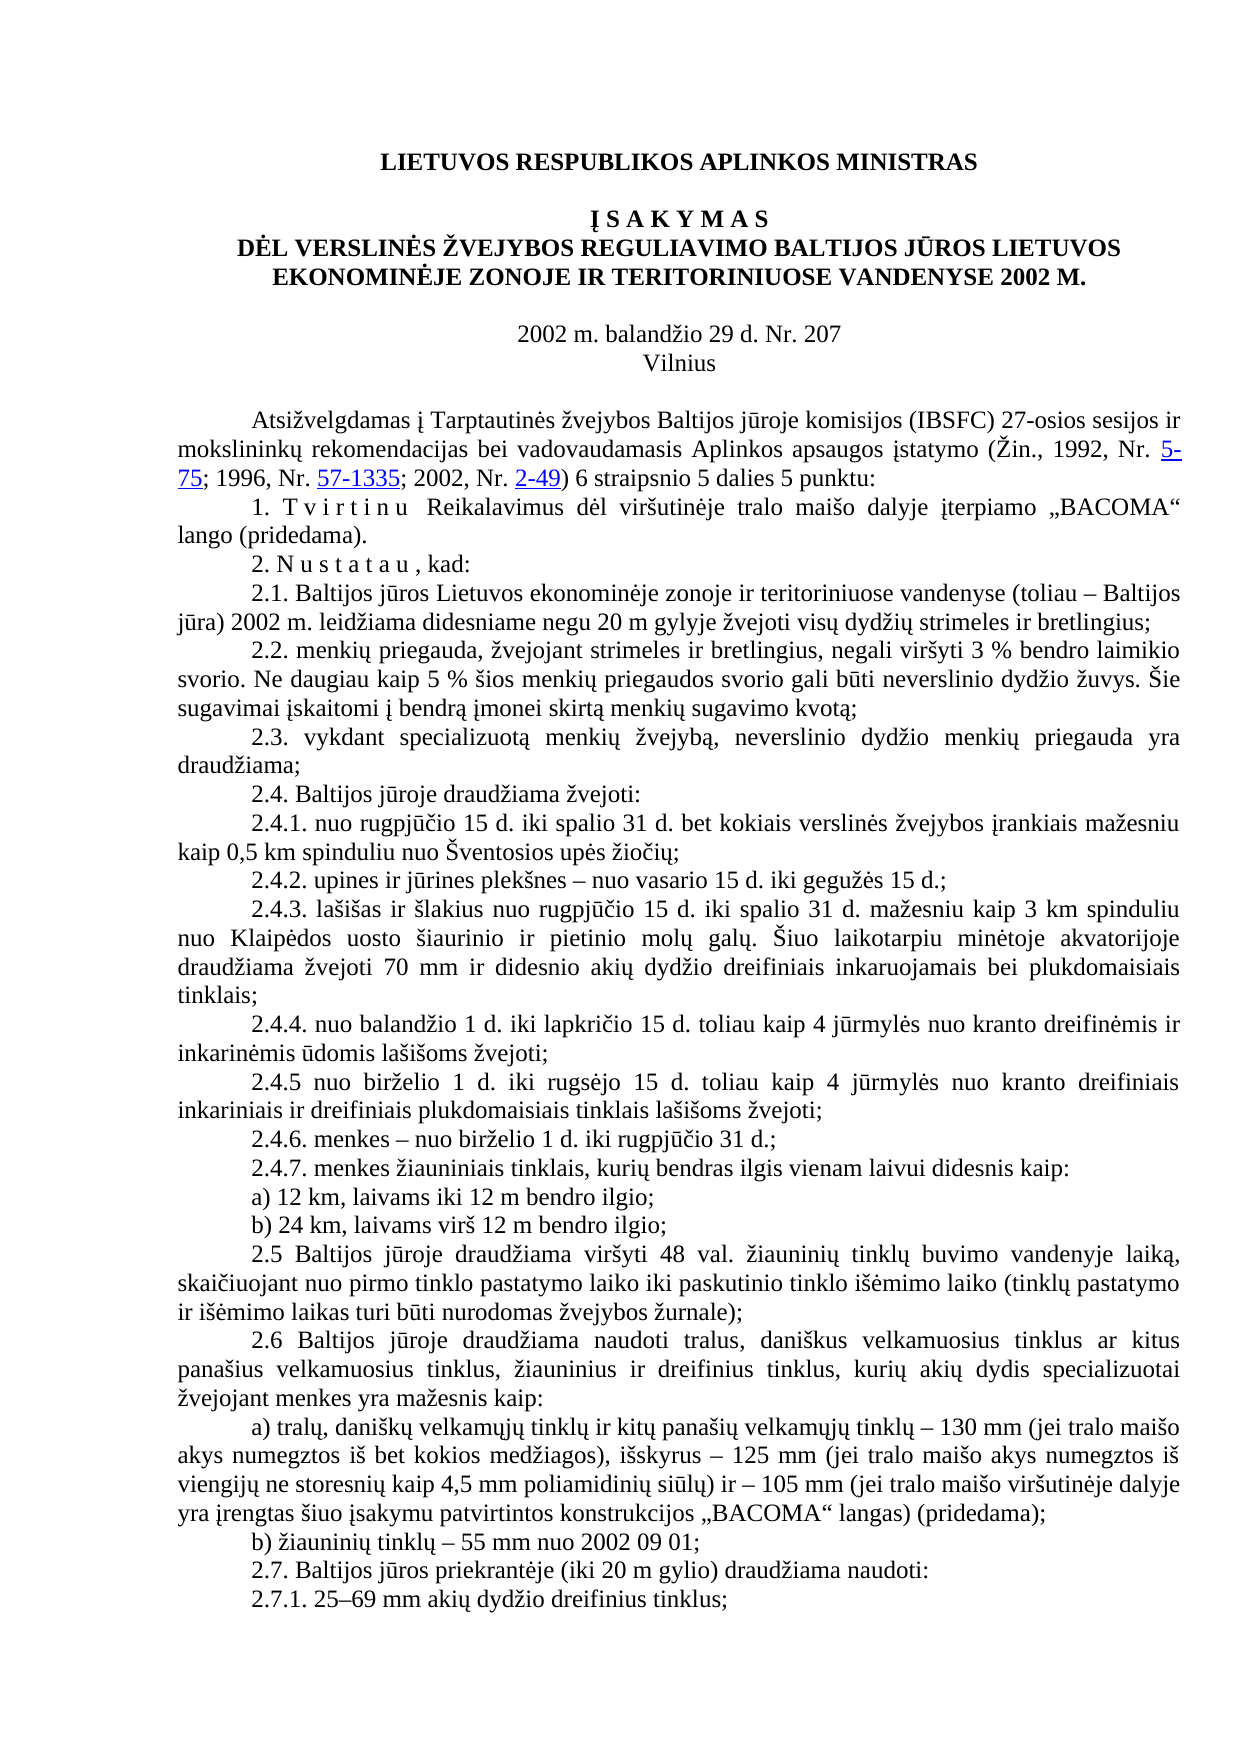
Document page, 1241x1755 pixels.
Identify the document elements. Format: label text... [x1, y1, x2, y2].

text Vilnius [177, 348, 1181, 377]
text 2.4. Baltijos jūroje draudžiama žvejoti: [177, 779, 1181, 808]
text 2.4.6. menkes – nuo birželio 1 d. iki rugpjūčio 31 d.; [177, 1124, 1181, 1153]
text 1. Tvirtinu Reikalavimus dėl viršutinėje tralo maišo dalyje įterpiamo „BACOMA“ lango (pridedama). [177, 492, 1181, 549]
text 2.7.1. 25–69 mm akių dydžio dreifinius tinklus; [177, 1584, 1181, 1613]
text 2002 m. balandžio 29 d. Nr. 207 [177, 319, 1181, 348]
text b) žiauninių tinklų – 55 mm nuo 2002 09 01; [177, 1527, 1181, 1556]
text 2.4.4. nuo balandžio 1 d. iki lapkričio 15 d. toliau kaip 4 jūrmylės nuo kranto dreifinėmis ir inkarinėmis ūdomis lašišoms žvejoti; [177, 1009, 1181, 1067]
text b) 24 km, laivams virš 12 m bendro ilgio; [177, 1211, 1181, 1239]
text 2. Nustatau, kad: [177, 549, 1181, 578]
text Atsižvelgdamas į Tarptautinės žvejybos Baltijos jūroje komisijos (IBSFC) 27-osios sesijos ir mokslininkų rekomendacijas bei vadovaudamasis Aplinkos apsaugos įstatymo (Žin., 1992, Nr. 5-75; 1996, Nr. 57-1335; 2002, Nr. 2-49) 6 straipsnio 5 dalies 5 punktu: [177, 406, 1181, 492]
text DĖL VERSLINĖS ŽVEJYBOS REGULIAVIMO BALTIJOS JŪROS LIETUVOS EKONOMINĖJE ZONOJE IR TERITORINIUOSE VANDENYSE 2002 M. [177, 233, 1181, 291]
text 2.4.5 nuo birželio 1 d. iki rugsėjo 15 d. toliau kaip 4 jūrmylės nuo kranto dreifiniais inkariniais ir dreifiniais plukdomaisiais tinklais lašišoms žvejoti; [177, 1067, 1181, 1124]
text LIETUVOS RESPUBLIKOS APLINKOS MINISTRAS [177, 147, 1181, 176]
text 2.7. Baltijos jūros priekrantėje (iki 20 m gylio) draudžiama naudoti: [177, 1556, 1181, 1584]
text Į S A K Y M A S [177, 204, 1181, 233]
text 2.3. vykdant specializuotą menkių žvejybą, neverslinio dydžio menkių priegauda yra draudžiama; [177, 722, 1181, 779]
text 2.4.2. upines ir jūrines plekšnes – nuo vasario 15 d. iki gegužės 15 d.; [177, 866, 1181, 894]
text 2.6 Baltijos jūroje draudžiama naudoti tralus, daniškus velkamuosius tinklus ar kitus panašius velkamuosius tinklus, žiauninius ir dreifinius tinklus, kurių akių dydis specializuotai žvejojant menkes yra mažesnis kaip: [177, 1326, 1181, 1412]
text a) tralų, daniškų velkamųjų tinklų ir kitų panašių velkamųjų tinklų – 130 mm (jei tralo maišo akys numegztos iš bet kokios medžiagos), išskyrus – 125 mm (jei tralo maišo akys numegztos iš viengijų ne storesnių kaip 4,5 mm poliamidinių siūlų) ir – 105 mm (jei tralo maišo viršutinėje dalyje yra įrengtas šiuo įsakymu patvirtintos konstrukcijos „BACOMA“ langas) (pridedama); [177, 1412, 1181, 1527]
text 2.5 Baltijos jūroje draudžiama viršyti 48 val. žiauninių tinklų buvimo vandenyje laiką, skaičiuojant nuo pirmo tinklo pastatymo laiko iki paskutinio tinklo išėmimo laiko (tinklų pastatymo ir išėmimo laikas turi būti nurodomas žvejybos žurnale); [177, 1239, 1181, 1326]
text 2.4.1. nuo rugpjūčio 15 d. iki spalio 31 d. bet kokiais verslinės žvejybos įrankiais mažesniu kaip 0,5 km spinduliu nuo Šventosios upės žiočių; [177, 808, 1181, 866]
text 2.4.3. lašišas ir šlakius nuo rugpjūčio 15 d. iki spalio 31 d. mažesniu kaip 3 km spinduliu nuo Klaipėdos uosto šiaurinio ir pietinio molų galų. Šiuo laikotarpiu minėtoje akvatorijoje draudžiama žvejoti 70 mm ir didesnio akių dydžio dreifiniais inkaruojamais bei plukdomaisiais tinklais; [177, 894, 1181, 1009]
text 2.4.7. menkes žiauniniais tinklais, kurių bendras ilgis vienam laivui didesnis kaip: [177, 1153, 1181, 1182]
text a) 12 km, laivams iki 12 m bendro ilgio; [177, 1182, 1181, 1211]
text 2.1. Baltijos jūros Lietuvos ekonominėje zonoje ir teritoriniuose vandenyse (toliau – Baltijos jūra) 2002 m. leidžiama didesniame negu 20 m gylyje žvejoti visų dydžių strimeles ir bretlingius; [177, 578, 1181, 636]
text 2.2. menkių priegauda, žvejojant strimeles ir bretlingius, negali viršyti 3 % bendro laimikio svorio. Ne daugiau kaip 5 % šios menkių priegaudos svorio gali būti neverslinio dydžio žuvys. Šie sugavimai įskaitomi į bendrą įmonei skirtą menkių sugavimo kvotą; [177, 636, 1181, 722]
